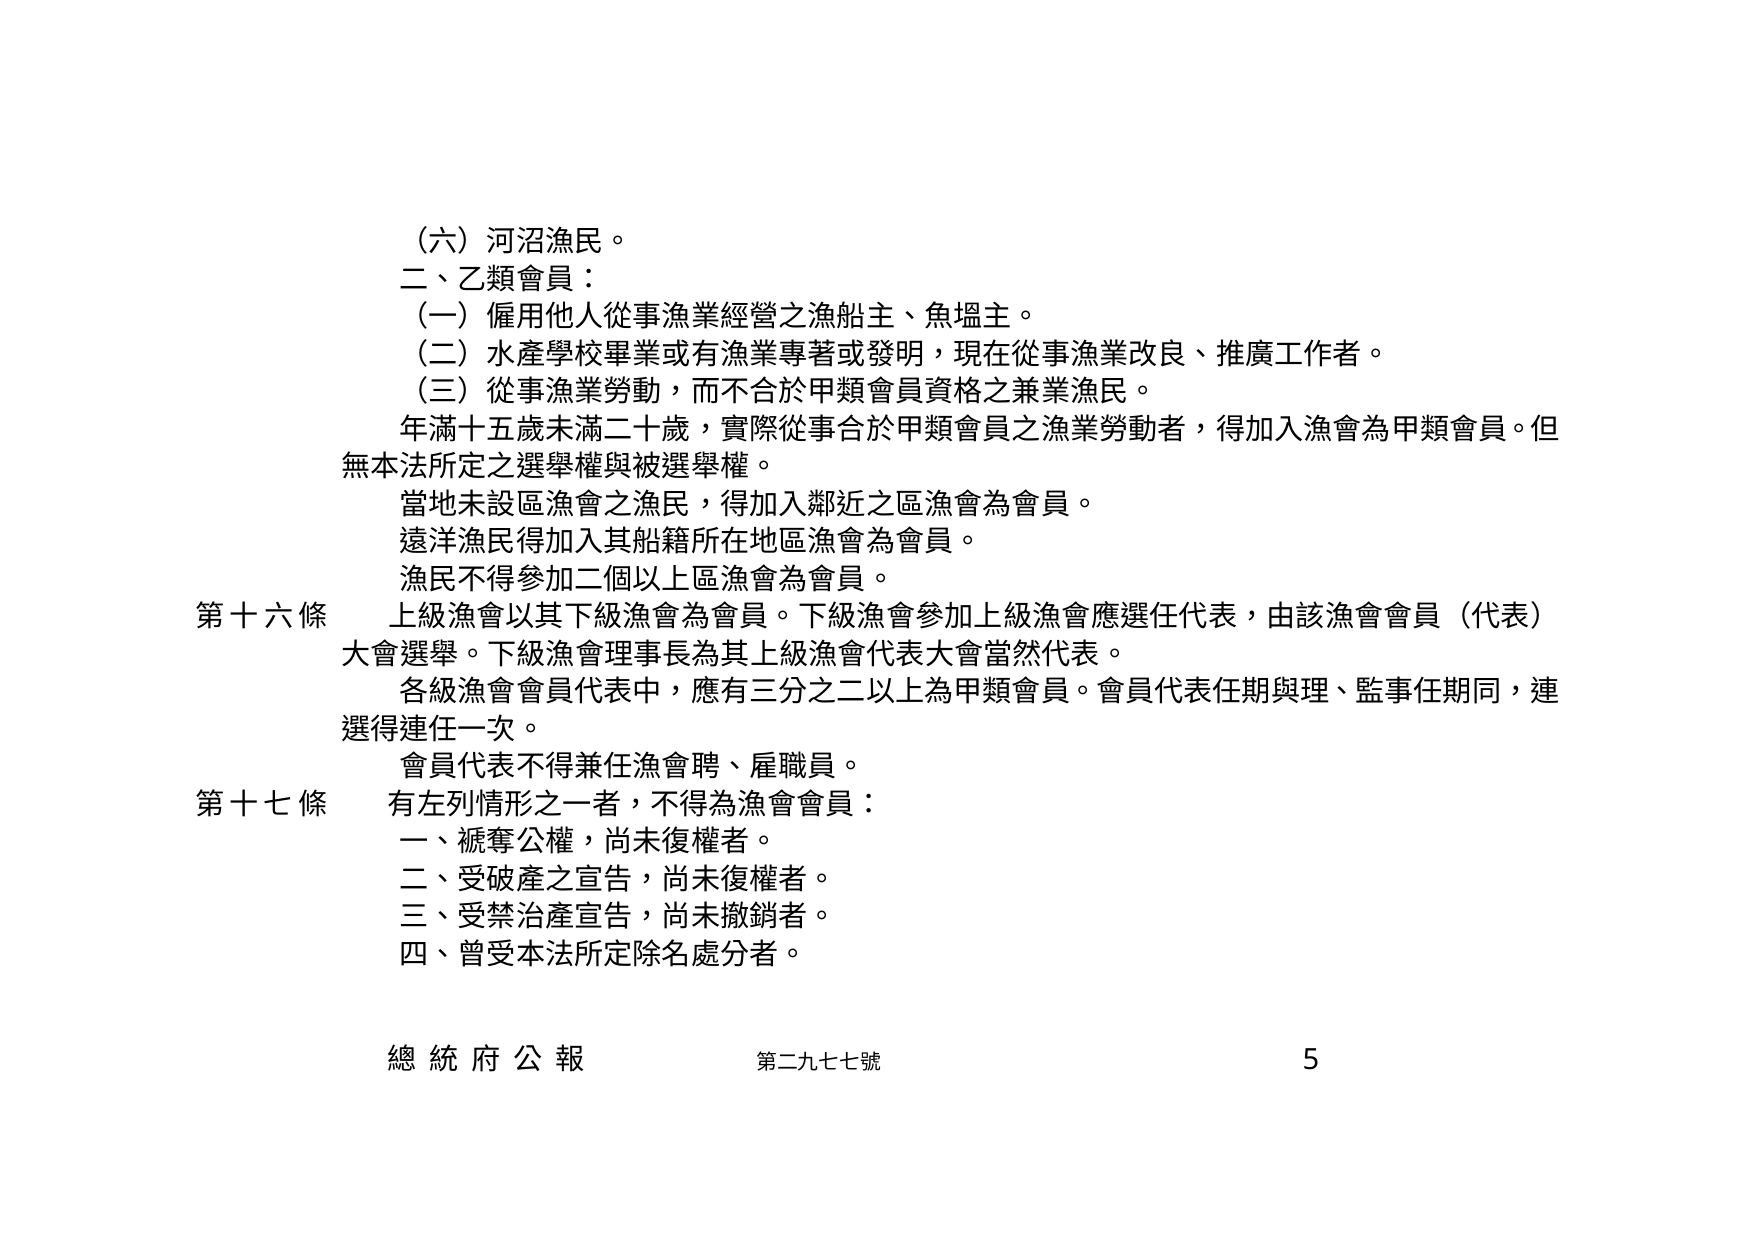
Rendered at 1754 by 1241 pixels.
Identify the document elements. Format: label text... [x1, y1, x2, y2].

text 遠洋漁民得加入其船籍所在地區漁會為會員。 [341, 522, 1559, 559]
text 二、受破產之宣告，尚未復權者。 [399, 859, 1559, 897]
text 會員代表不得兼任漁會聘、雇職員。 [341, 747, 1559, 784]
text 當地未設區漁會之漁民，得加入鄰近之區漁會為會員。 [341, 484, 1559, 522]
text 第十六條 上級漁會以其下級漁會為會員。下級漁會參加上級漁會應選任代表，由該漁會會員（代表）大會選舉。下級漁會理事長為其上級漁會代表大會當然代表。 [195, 597, 1559, 672]
text 三、受禁治產宣告，尚未撤銷者。 [399, 897, 1559, 934]
text （二）水產學校畢業或有漁業專著或發明，現在從事漁業改良、推廣工作者。 [399, 334, 1559, 372]
text （三）從事漁業勞動，而不合於甲類會員資格之兼業漁民。 [399, 372, 1559, 409]
text （一）僱用他人從事漁業經營之漁船主、魚塭主。 [399, 297, 1559, 334]
text 二、乙類會員： [399, 259, 1559, 297]
text 一、褫奪公權，尚未復權者。 [399, 822, 1559, 859]
text 漁民不得參加二個以上區漁會為會員。 [341, 559, 1559, 597]
text 年滿十五歲未滿二十歲，實際從事合於甲類會員之漁業勞動者，得加入漁會為甲類會員。但無本法所定之選舉權與被選舉權。 [341, 409, 1559, 484]
text 各級漁會會員代表中，應有三分之二以上為甲類會員。會員代表任期與理、監事任期同，連選得連任一次。 [341, 672, 1559, 747]
text 四、曾受本法所定除名處分者。 [399, 934, 1559, 972]
text （六）河沼漁民。 [399, 222, 1559, 259]
text 第十七條 有左列情形之一者，不得為漁會會員： [195, 784, 1559, 822]
